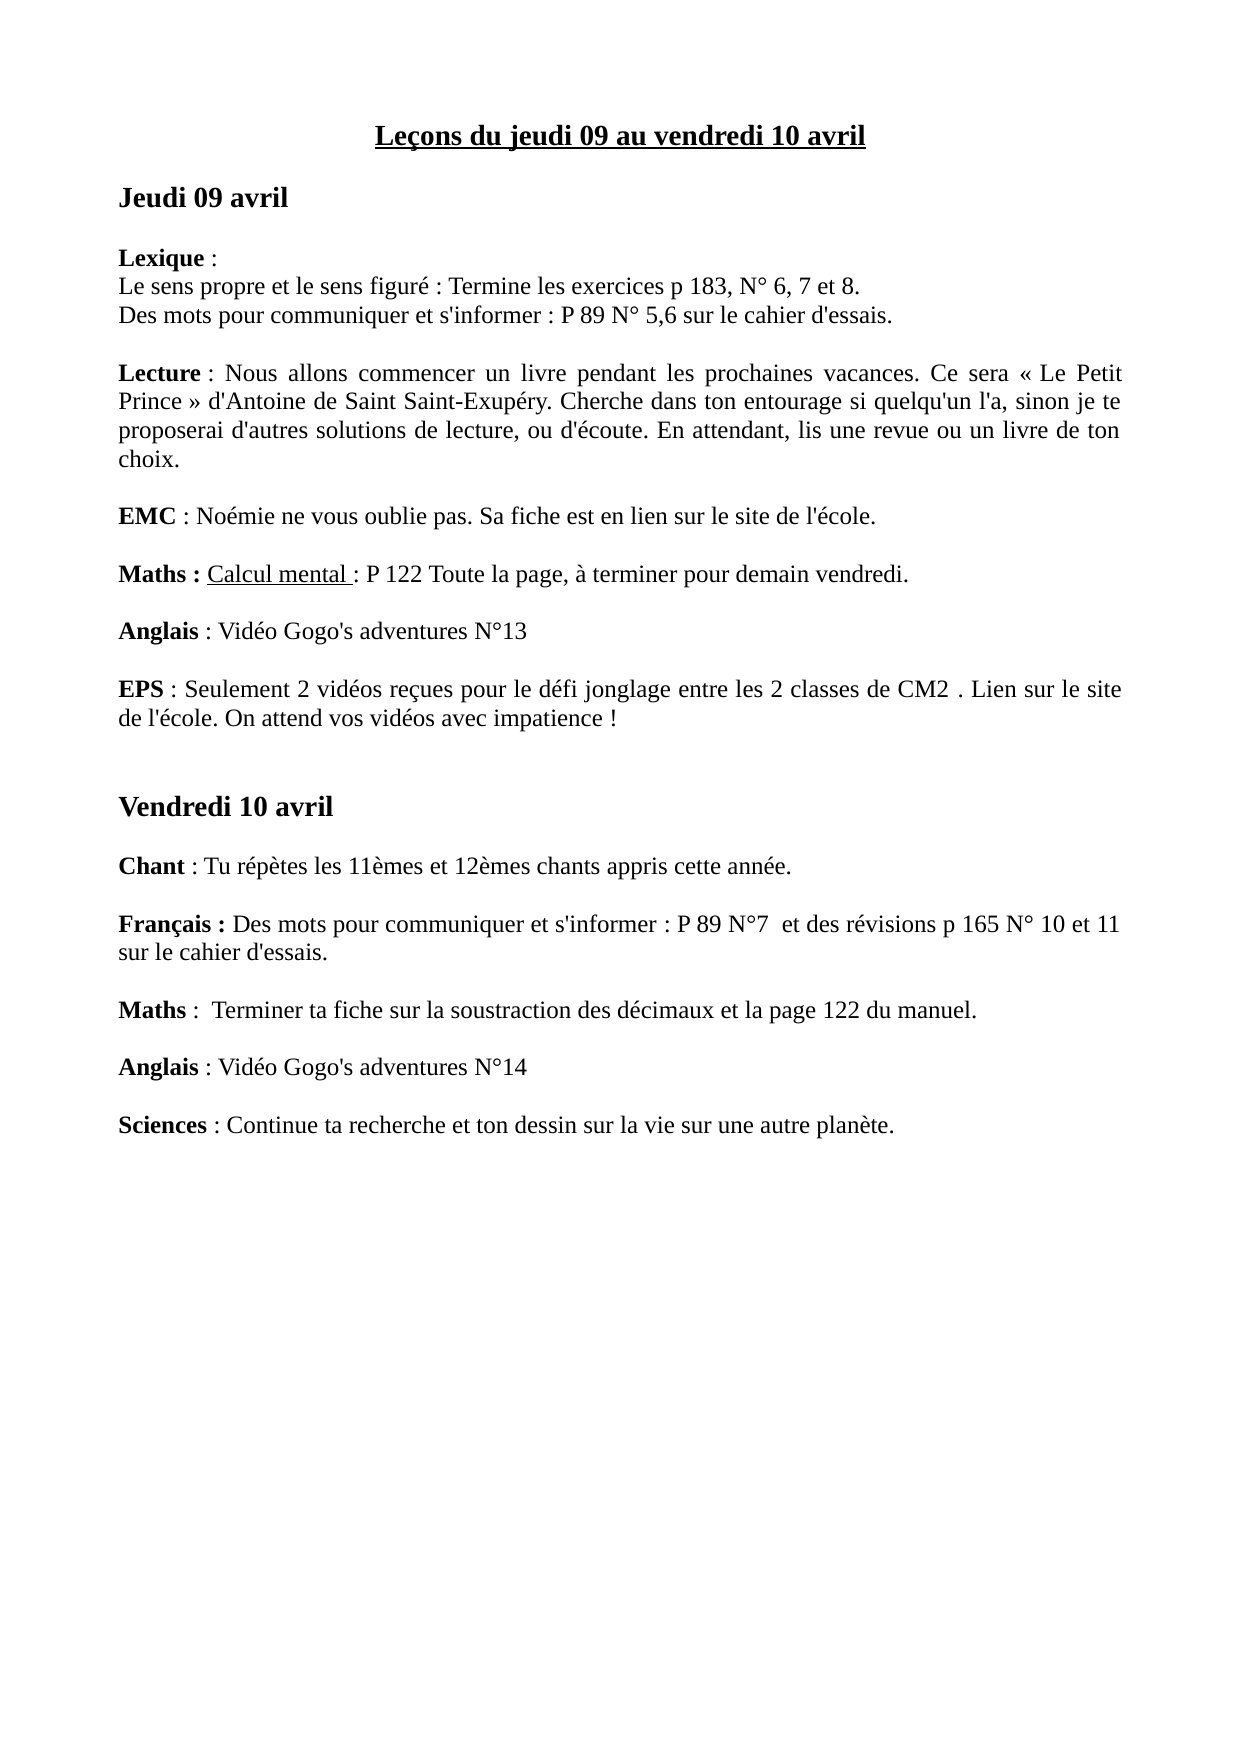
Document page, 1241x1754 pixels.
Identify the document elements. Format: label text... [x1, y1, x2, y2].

text EMC : Noémie ne vous oublie pas. Sa fiche est en lien sur le site de l'école. [118, 501, 1122, 530]
text Maths : Calcul mental : P 122 Toute la page, à terminer pour demain vendredi. [118, 559, 1122, 588]
text Des mots pour communiquer et s'informer : P 89 N° 5,6 sur le cahier d'essais. [118, 300, 1122, 329]
text Jeudi 09 avril [118, 180, 1122, 214]
text Anglais : Vidéo Gogo's adventures N°13 [118, 616, 1122, 645]
text Vendredi 10 avril [118, 789, 1122, 822]
text Leçons du jeudi 09 au vendredi 10 avril [118, 118, 1122, 152]
text Lecture : Nous allons commencer un livre pendant les prochaines vacances. Ce sera « Le Petit Prince » d'Antoine de Saint Saint-Exupéry. Cherche dans ton entourage si quelqu'un l'a, sinon je te proposerai d'autres solutions de lecture, ou d'écoute. En attendant, lis une revue ou un livre de ton choix. [118, 358, 1122, 473]
text Anglais : Vidéo Gogo's adventures N°14 [118, 1052, 1122, 1081]
text Sciences : Continue ta recherche et ton dessin sur la vie sur une autre planète. [118, 1110, 1122, 1139]
text EPS : Seulement 2 vidéos reçues pour le défi jonglage entre les 2 classes de CM2 . Lien sur le site de l'école. On attend vos vidéos avec impatience ! [118, 674, 1122, 731]
text Chant : Tu répètes les 11èmes et 12èmes chants appris cette année. [118, 851, 1122, 880]
text Lexique : [118, 243, 1122, 271]
text Français : Des mots pour communiquer et s'informer : P 89 N°7 et des révisions p 165 N° 10 et 11 sur le cahier d'essais. [118, 909, 1122, 966]
text Le sens propre et le sens figuré : Termine les exercices p 183, N° 6, 7 et 8. [118, 271, 1122, 300]
text Maths : Terminer ta fiche sur la soustraction des décimaux et la page 122 du manuel. [118, 995, 1122, 1024]
